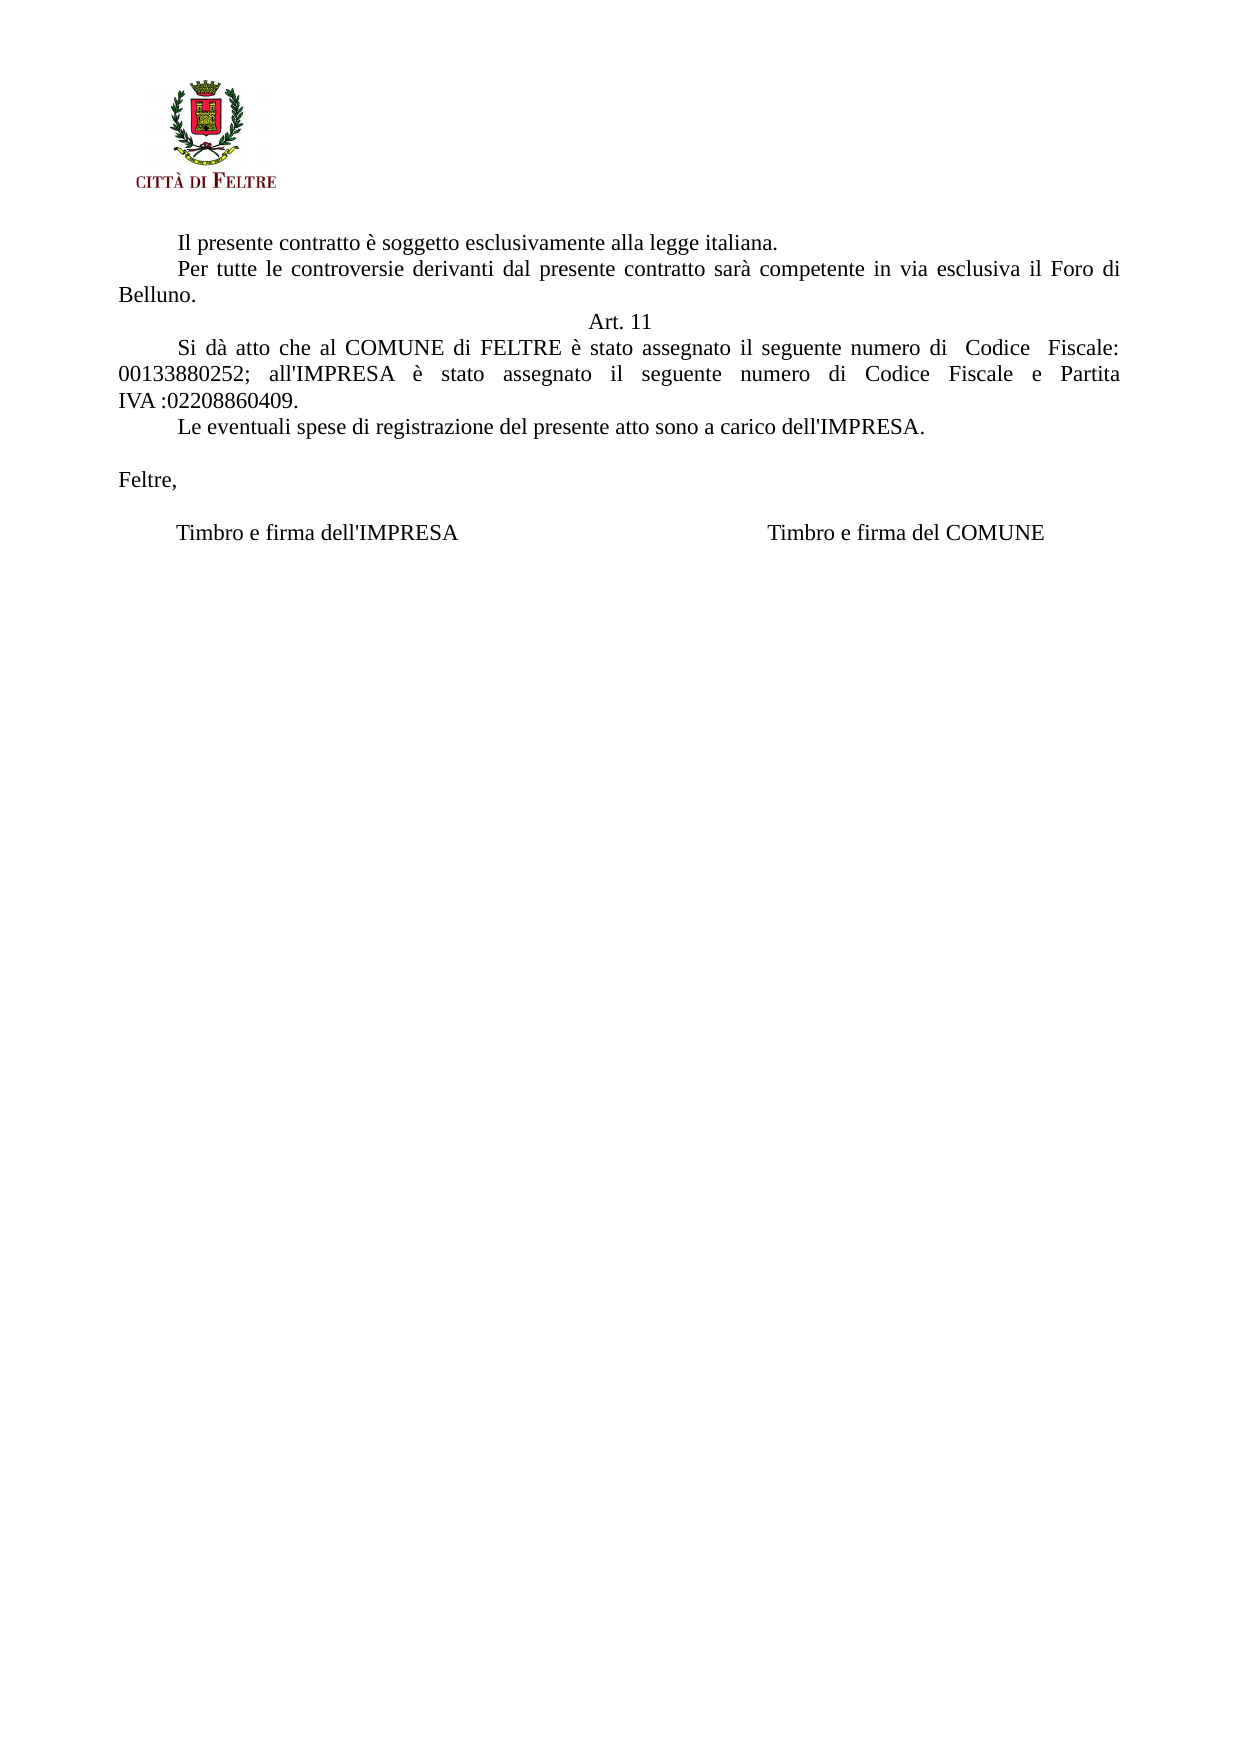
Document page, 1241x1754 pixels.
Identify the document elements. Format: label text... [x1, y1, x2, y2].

text Si dà atto che al COMUNE di FELTRE è stato assegnato il seguente numero di Codice Fiscale: 00133880252; all'IMPRESA è stato assegnato il seguente numero di Codice Fiscale e Partita IVA :02208860409. [118, 334, 1122, 413]
picture [136, 80, 276, 188]
text Il presente contratto è soggetto esclusivamente alla legge italiana. [118, 229, 1122, 255]
text Timbro e firma dell'IMPRESA Timbro e firma del COMUNE [118, 518, 1122, 545]
text Le eventuali spese di registrazione del presente atto sono a carico dell'IMPRESA. [118, 413, 1122, 439]
text Feltre, [118, 466, 1122, 492]
text Art. 11 [118, 308, 1122, 334]
text Per tutte le controversie derivanti dal presente contratto sarà competente in via esclusiva il Foro di Belluno. [118, 255, 1122, 308]
